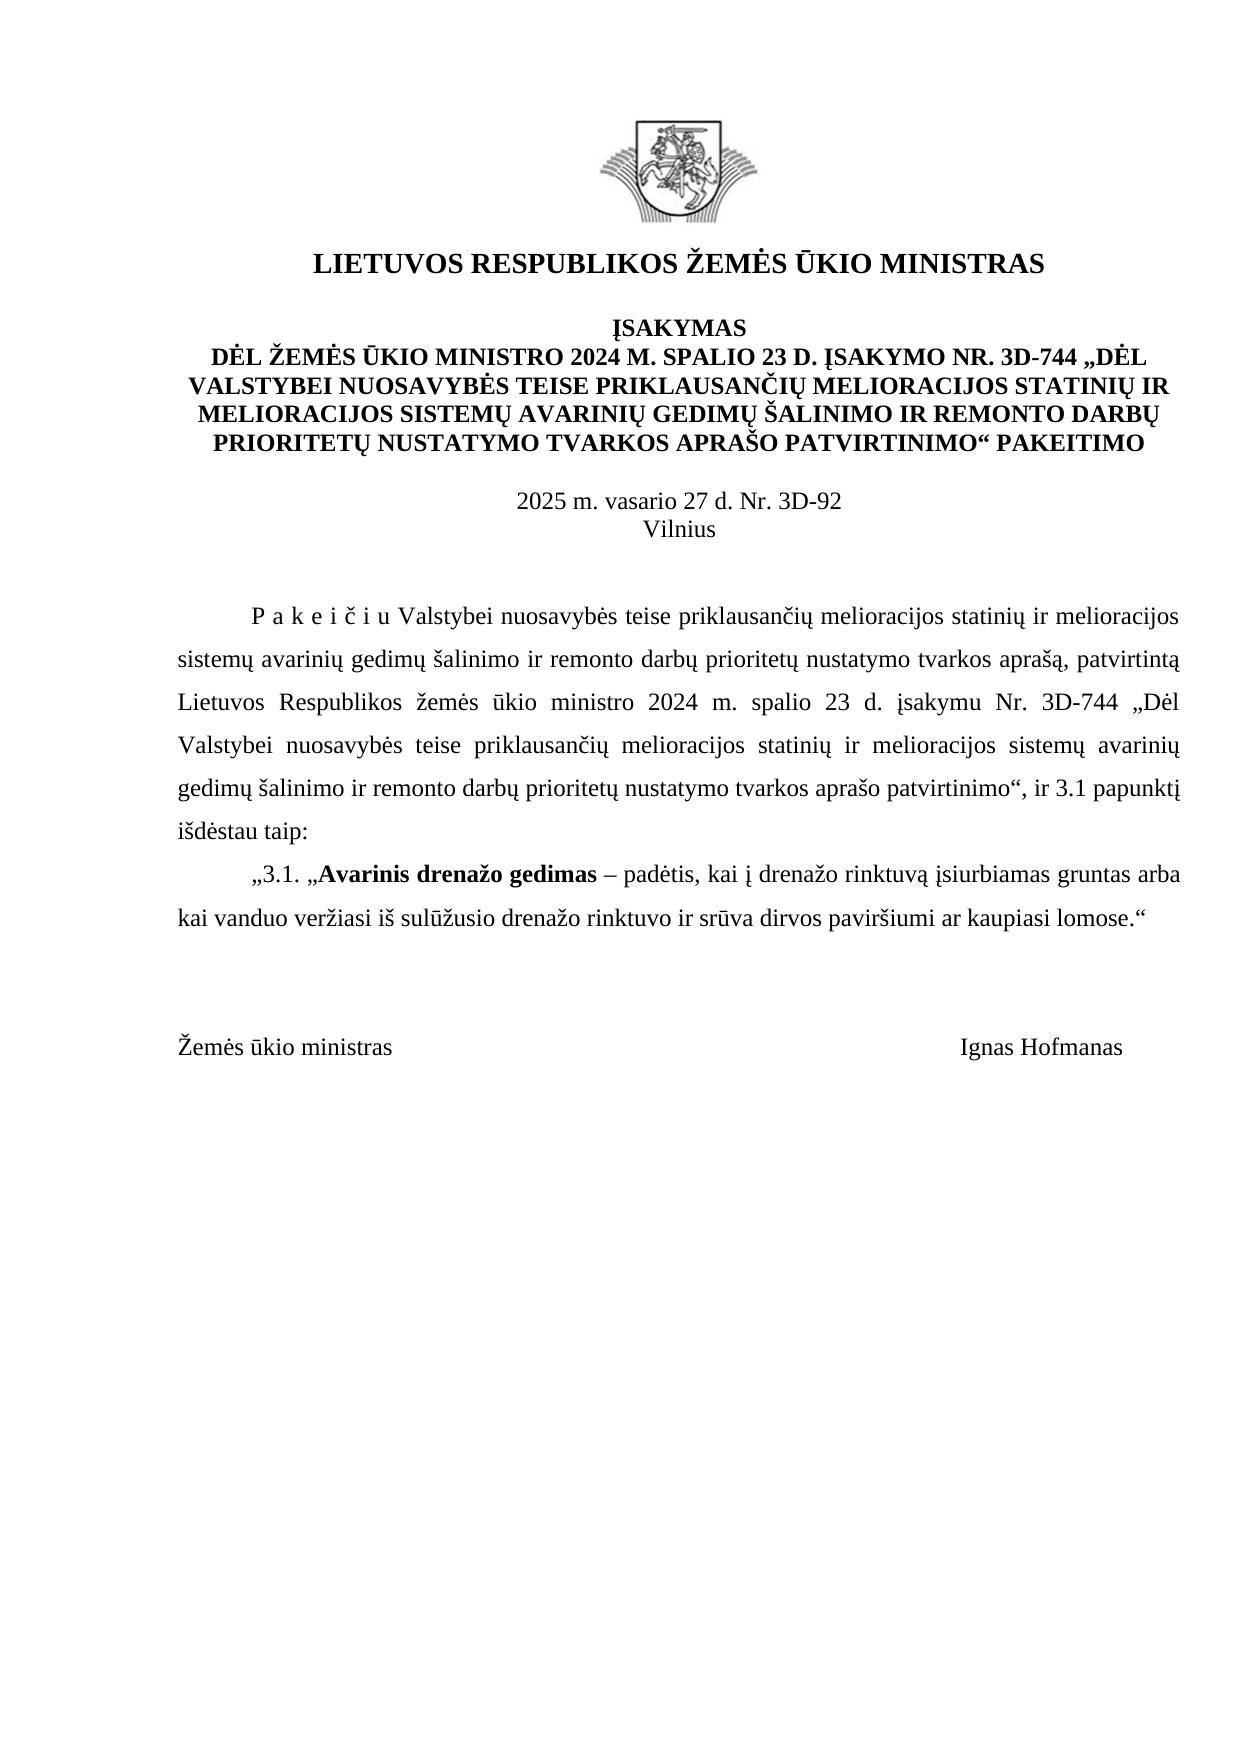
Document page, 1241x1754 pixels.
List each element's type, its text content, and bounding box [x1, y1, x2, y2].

text Vilnius [177, 514, 1181, 543]
text P a k e i č i u Valstybei nuosavybės teise priklausančių melioracijos statinių ir melioracijos sistemų avarinių gedimų šalinimo ir remonto darbų prioritetų nustatymo tvarkos aprašą, patvirtintą Lietuvos Respublikos žemės ūkio ministro 2024 m. spalio 23 d. įsakymu Nr. 3D-744 „Dėl Valstybei nuosavybės teise priklausančių melioracijos statinių ir melioracijos sistemų avarinių gedimų šalinimo ir remonto darbų prioritetų nustatymo tvarkos aprašo patvirtinimo“, ir 3.1 papunktį išdėstau taip: [177, 601, 1181, 845]
text Žemės ūkio ministras Ignas Hofmanas [177, 1032, 1181, 1061]
text LIETUVOS RESPUBLIKOS ŽEMĖS ŪKIO MINISTRAS [177, 246, 1181, 280]
text dėl žemės ūkio ministro 2024 m. spalio 23 d. įsakymo Nr. 3d-744 „dėl VALSTYBEI NUOSAVYBĖS TEISE PRIKLAUSANČIŲ MELIORACIJOS STATINIŲ IR MELIORACIJOS SISTEMŲ AVARINIŲ GEDIMŲ ŠALINIMO IR REMONTO DARBŲ PRIORITETŲ NUSTATYMO TVARKOS APRAŠO PATVIRTINIMO“ PAKEITIMO [177, 342, 1181, 457]
text ĮSAKYMAS [177, 313, 1181, 342]
text 2025 m. vasario 27 d. Nr. 3D-92 [177, 486, 1181, 514]
text „3.1. „Avarinis drenažo gedimas – padėtis, kai į drenažo rinktuvą įsiurbiamas gruntas arba kai vanduo veržiasi iš sulūžusio drenažo rinktuvo ir srūva dirvos paviršiumi ar kaupiasi lomose.“ [177, 859, 1181, 931]
